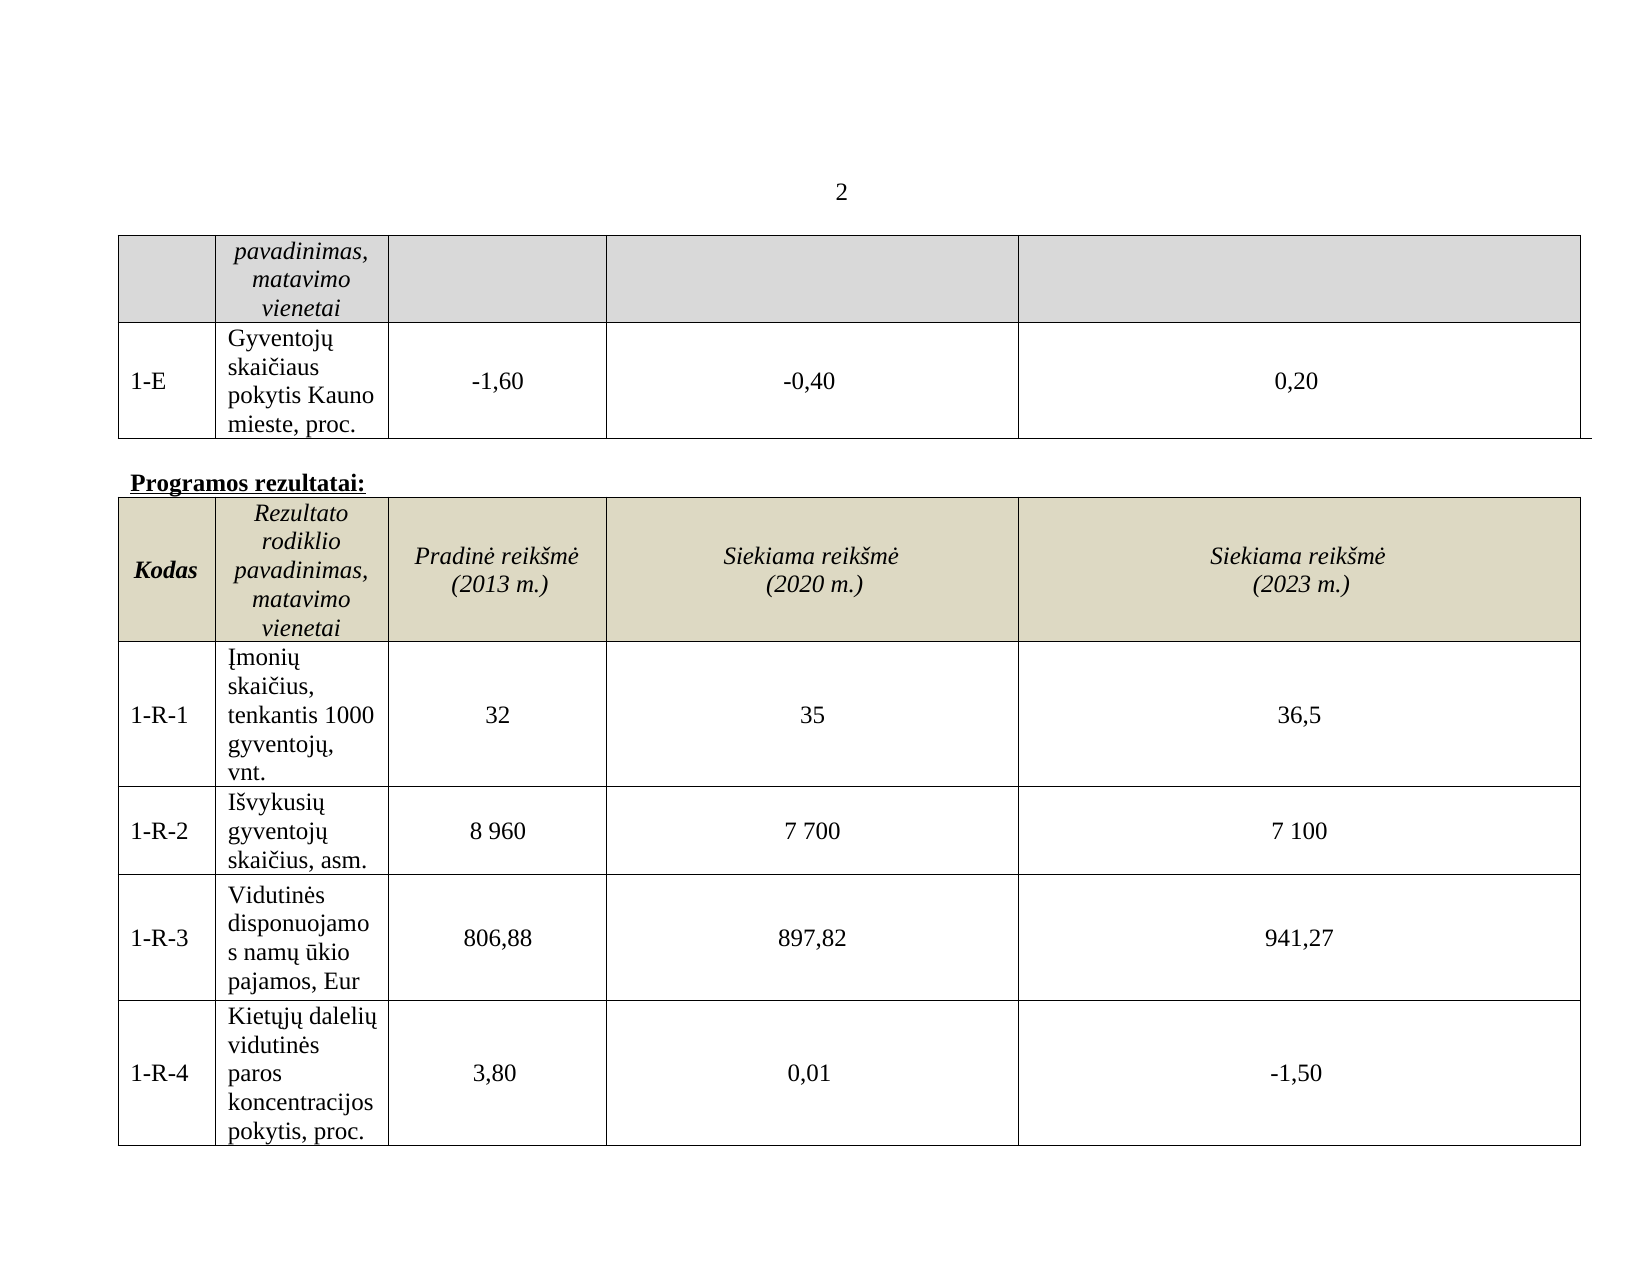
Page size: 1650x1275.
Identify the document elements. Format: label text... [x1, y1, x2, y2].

table_cell [1592, 497, 1614, 641]
table_cell 0,01 [607, 1001, 1018, 1145]
table_cell [1592, 235, 1614, 322]
table_cell 35 [607, 642, 1018, 786]
table_cell [1592, 322, 1614, 438]
table_cell Kodas [119, 498, 215, 641]
table_cell Pradinė reikšmė (2013 m.) [389, 498, 606, 641]
table_cell 1-R-3 [119, 875, 215, 1000]
table_cell 36,5 [1019, 642, 1580, 786]
table_cell 941,27 [1019, 875, 1580, 1000]
table_cell Gyventojų skaičiaus pokytis Kauno mieste, proc. [216, 323, 388, 438]
table_cell 1-R-1 [119, 642, 215, 786]
table_cell -1,60 [389, 323, 606, 438]
table_cell [500, 439, 526, 468]
table_cell [395, 439, 499, 468]
table_cell [1019, 236, 1580, 322]
table_cell [1581, 235, 1592, 322]
table_cell Rezultato rodiklio pavadinimas, matavimo vienetai [216, 498, 388, 641]
table_cell pavadinimas, matavimo vienetai [216, 236, 388, 322]
table_cell [1581, 1000, 1592, 1145]
table_cell [1151, 439, 1471, 468]
table_cell [1592, 786, 1614, 873]
table_cell [216, 439, 271, 468]
table_cell [1581, 786, 1592, 873]
table_cell Kietųjų dalelių vidutinės paros koncentracijos pokytis, proc. [216, 1001, 388, 1145]
table_cell 806,88 [389, 875, 606, 1000]
table_cell 7 100 [1019, 787, 1580, 873]
table_cell [1592, 641, 1614, 786]
table_cell 1-R-2 [119, 787, 215, 873]
table_cell [1023, 439, 1151, 468]
table_cell [1580, 468, 1592, 497]
table_cell [607, 236, 1018, 322]
table_cell [1581, 322, 1592, 438]
table_cell 7 700 [607, 787, 1018, 873]
table_cell [320, 439, 394, 468]
table_cell [1471, 439, 1592, 468]
table_cell [1592, 468, 1614, 497]
table_cell [979, 439, 1023, 468]
table_cell -0,40 [607, 323, 1018, 438]
table_cell [118, 439, 216, 468]
table_cell 3,80 [389, 1001, 606, 1145]
table_cell 1-R-4 [119, 1001, 215, 1145]
table_cell [526, 439, 583, 468]
table_cell [1592, 438, 1614, 468]
table_cell [1592, 1000, 1614, 1145]
table_cell [271, 439, 320, 468]
table_cell [119, 236, 215, 322]
table_cell Programos rezultatai: [118, 468, 1580, 497]
table_cell [1581, 641, 1592, 786]
table_cell Vidutinės disponuojamos namų ūkio pajamos, Eur [216, 875, 388, 1000]
table_cell 8 960 [389, 787, 606, 873]
table_cell [655, 439, 763, 468]
table_cell 32 [389, 642, 606, 786]
table_cell [389, 236, 606, 322]
table_cell Siekiama reikšmė (2023 m.) [1019, 498, 1580, 641]
table_cell Siekiama reikšmė (2020 m.) [607, 498, 1018, 641]
table_cell 1-E [119, 323, 215, 438]
table_cell 897,82 [607, 875, 1018, 1000]
table_cell [763, 439, 866, 468]
table_cell Išvykusių gyventojų skaičius, asm. [216, 787, 388, 873]
table_cell [1581, 497, 1592, 641]
table_cell [1581, 874, 1592, 1000]
table_cell Įmonių skaičius, tenkantis 1000 gyventojų, vnt. [216, 642, 388, 786]
table_cell [866, 439, 979, 468]
table_cell 0,20 [1019, 323, 1580, 438]
table_cell -1,50 [1019, 1001, 1580, 1145]
table_cell [1592, 874, 1614, 1000]
table_cell [583, 439, 655, 468]
